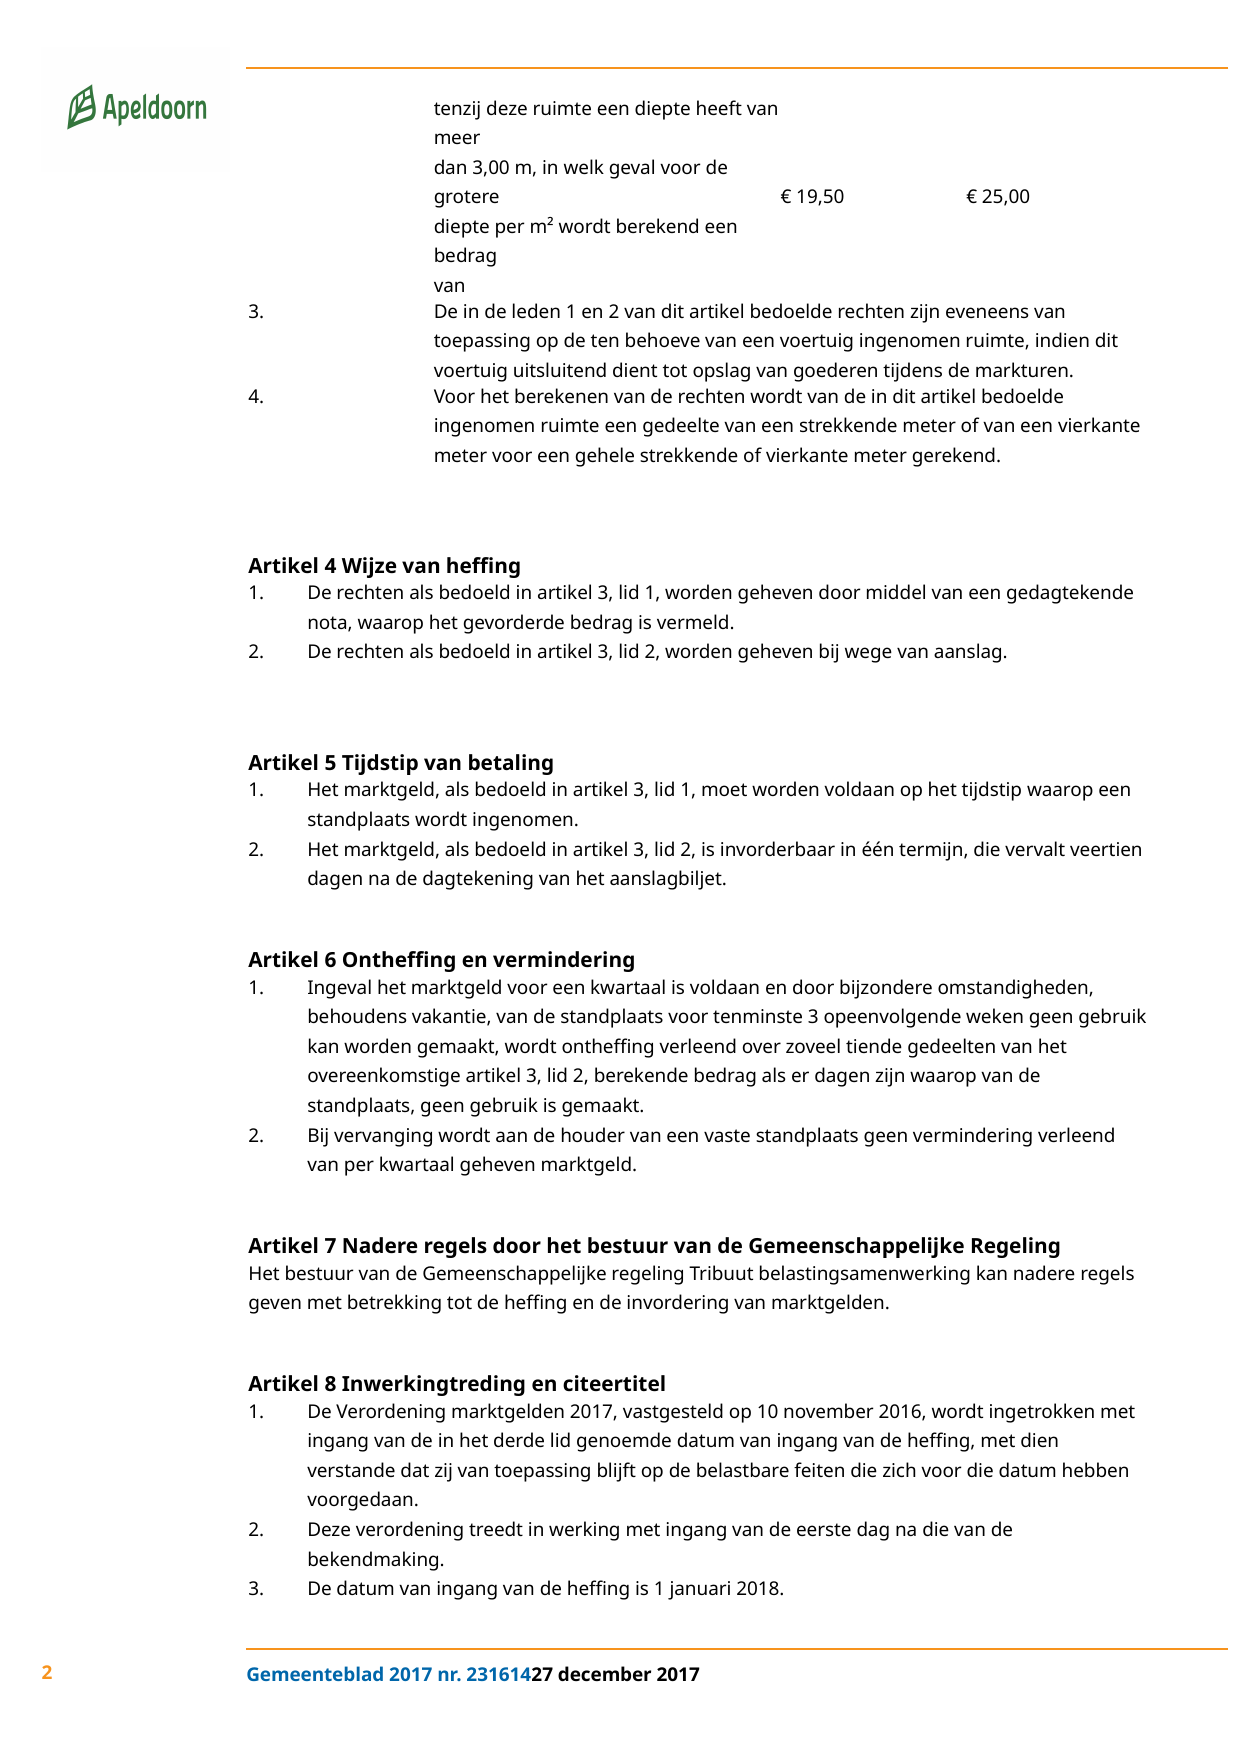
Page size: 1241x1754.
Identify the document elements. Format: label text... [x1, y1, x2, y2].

table_cell 3. [248, 298, 433, 383]
table_cell [248, 95, 433, 298]
list Het marktgeld, als bedoeld in artikel 3, lid 2, is invorderbaar in één termijn, die vervalt veertien dagen na de dagtekening van het aanslagbiljet. [248, 836, 1152, 891]
list Bij vervanging wordt aan de houder van een vaste standplaats geen vermindering verleend van per kwartaal geheven marktgeld. [248, 1122, 1152, 1177]
table_cell 4. [248, 383, 433, 468]
text Het bestuur van de Gemeenschappelijke regeling Tribuut belastingsamenwerking kan nadere regels [248, 1260, 1152, 1286]
list De rechten als bedoeld in artikel 3, lid 1, worden geheven door middel van een gedagtekende nota, waarop het gevorderde bedrag is vermeld. [248, 579, 1152, 635]
table_cell € 25,00 [966, 95, 1152, 298]
table_cell Voor het berekenen van de rechten wordt van de in dit artikel bedoelde ingenomen ruimte een gedeelte van een strekkende meter of van een vierkante meter voor een gehele strekkende of vierkante meter gerekend. [434, 383, 1152, 468]
list Ingeval het marktgeld voor een kwartaal is voldaan en door bijzondere omstandigheden, behoudens vakantie, van de standplaats voor tenminste 3 opeenvolgende weken geen gebruik kan worden gemaakt, wordt ontheffing verleend over zoveel tiende gedeelten van het overeenkomstige artikel 3, lid 2, berekende bedrag als er dagen zijn waarop van de standplaats, geen gebruik is gemaakt. [248, 974, 1152, 1118]
table_cell € 19,50 [780, 95, 966, 298]
table_cell tenzij deze ruimte een diepte heeft van meer dan 3,00 m, in welk geval voor de grotere diepte per m² wordt berekend een bedrag van [434, 95, 780, 298]
picture [41, 47, 231, 172]
text Artikel 8 Inwerkingtreding en citeertitel [248, 1369, 1152, 1398]
list De rechten als bedoeld in artikel 3, lid 2, worden geheven bij wege van aanslag. [248, 639, 1152, 664]
list De datum van ingang van de heffing is 1 januari 2018. [248, 1575, 1152, 1601]
list Het marktgeld, als bedoeld in artikel 3, lid 1, moet worden voldaan op het tijdstip waarop een standplaats wordt ingenomen. [248, 777, 1152, 832]
table_cell De in de leden 1 en 2 van dit artikel bedoelde rechten zijn eveneens van toepassing op de ten behoeve van een voertuig ingenomen ruimte, indien dit voertuig uitsluitend dient tot opslag van goederen tijdens de markturen. [434, 298, 1152, 383]
list Deze verordening treedt in werking met ingang van de eerste dag na die van de bekendmaking. [248, 1516, 1152, 1571]
text Artikel 5 Tijdstip van betaling [248, 748, 1152, 777]
text Artikel 6 Ontheffing en vermindering [248, 945, 1152, 974]
text Artikel 7 Nadere regels door het bestuur van de Gemeenschappelijke Regeling [248, 1231, 1152, 1260]
text Artikel 4 Wijze van heffing [248, 551, 1152, 579]
text geven met betrekking tot de heffing en de invordering van marktgelden. [248, 1289, 1152, 1315]
list De Verordening marktgelden 2017, vastgesteld op 10 november 2016, wordt ingetrokken met ingang van de in het derde lid genoemde datum van ingang van de heffing, met dien verstande dat zij van toepassing blijft op de belastbare feiten die zich voor die datum hebben voorgedaan. [248, 1398, 1152, 1512]
